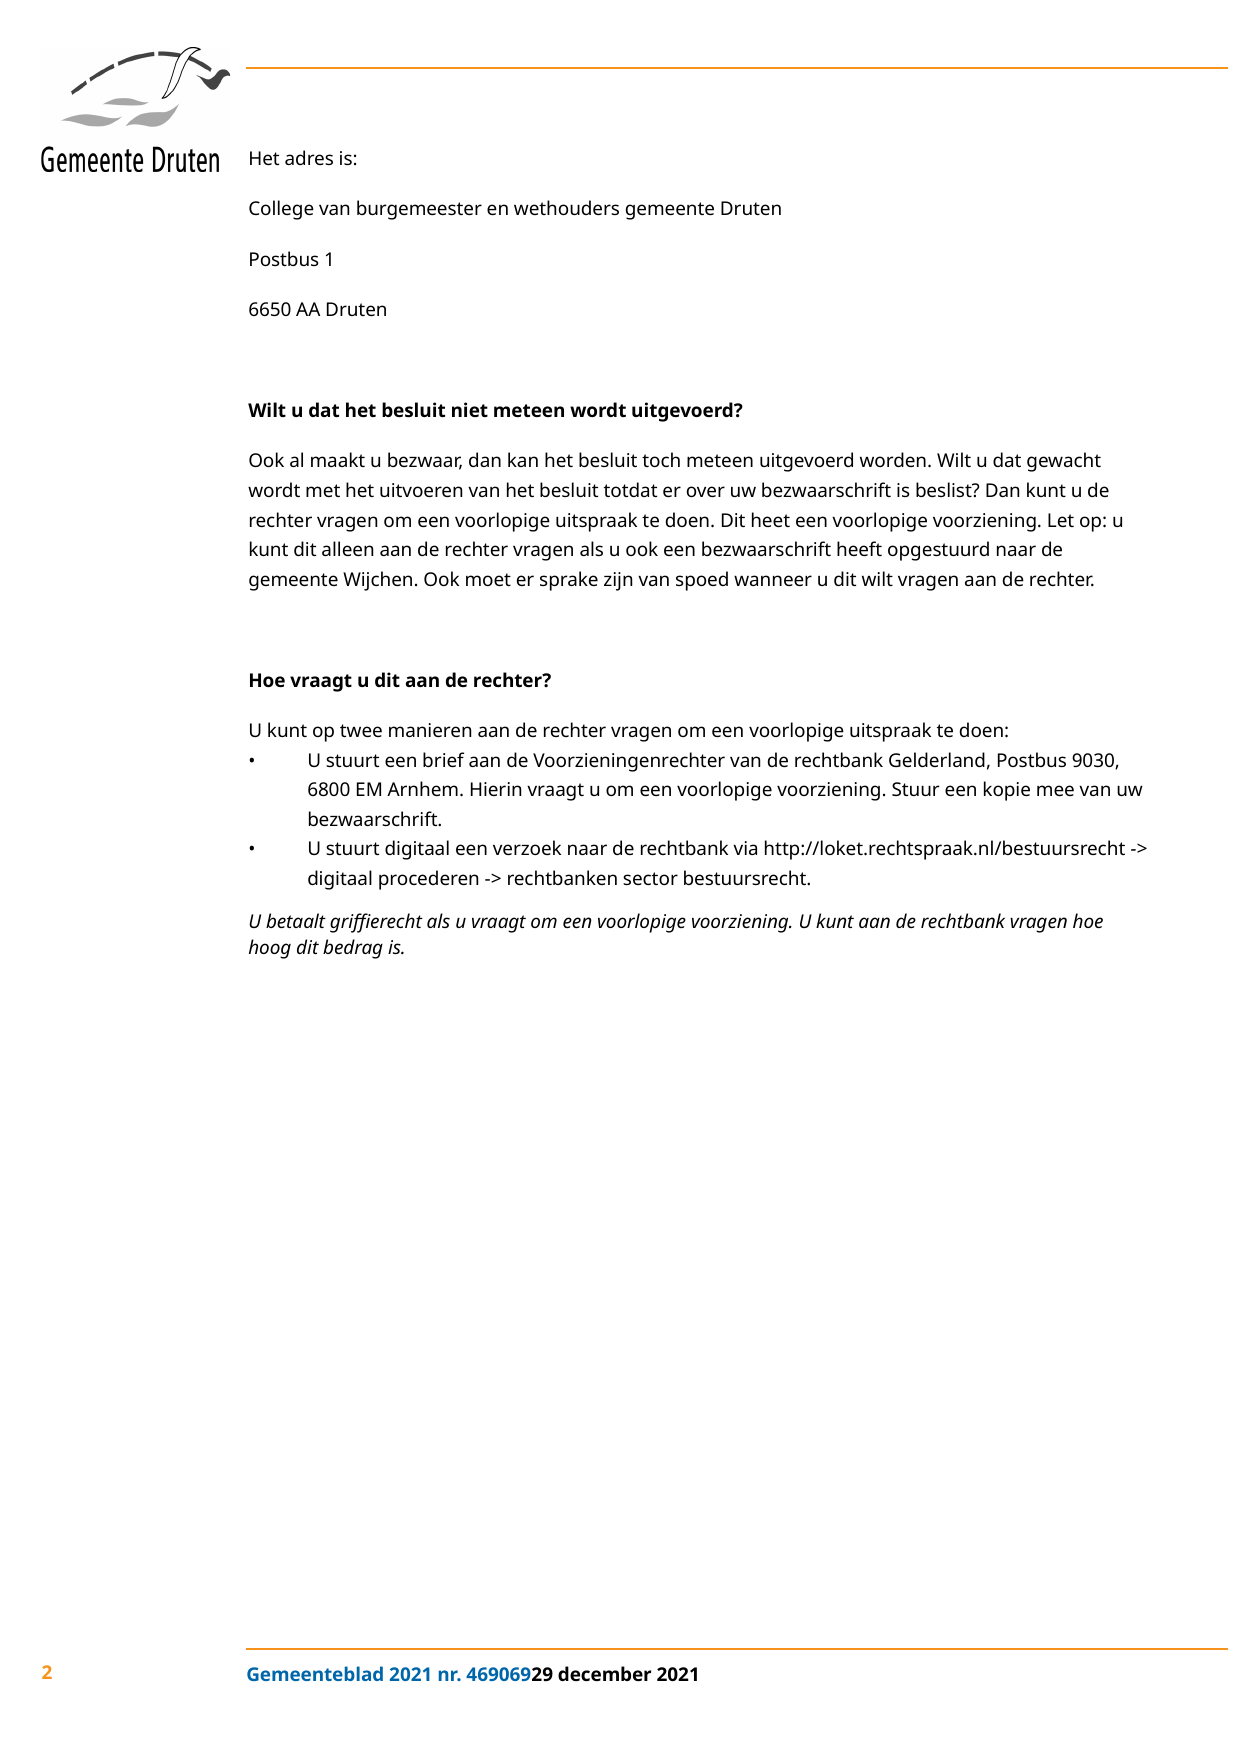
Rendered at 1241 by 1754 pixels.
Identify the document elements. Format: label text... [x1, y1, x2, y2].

text U betaalt griffierecht als u vraagt om een voorlopige voorziening. U kunt aan de rechtbank vragen hoe hoog dit bedrag is. [248, 908, 1152, 960]
text Wilt u dat het besluit niet meteen wordt uitgevoerd? [248, 397, 1152, 423]
list U stuurt digitaal een verzoek naar de rechtbank via http://loket.rechtspraak.nl/bestuursrecht -> digitaal procederen -> rechtbanken sector bestuursrecht. [248, 836, 1152, 891]
text Postbus 1 [248, 246, 1152, 272]
text 6650 AA Druten [248, 296, 1152, 322]
picture [41, 47, 231, 172]
text Hoe vraagt u dit aan de rechter? [248, 667, 1152, 693]
text College van burgemeester en wethouders gemeente Druten [248, 196, 1152, 221]
text Ook al maakt u bezwaar, dan kan het besluit toch meteen uitgevoerd worden. Wilt u dat gewacht wordt met het uitvoeren van het besluit totdat er over uw bezwaarschrift is beslist? Dan kunt u de rechter vragen om een voorlopige uitspraak te doen. Dit heet een voorlopige voorziening. Let op: u kunt dit alleen aan de rechter vragen als u ook een bezwaarschrift heeft opgestuurd naar de gemeente Wijchen. Ook moet er sprake zijn van spoed wanneer u dit wilt vragen aan de rechter. [248, 448, 1152, 592]
list U stuurt een brief aan de Voorzieningenrechter van de rechtbank Gelderland, Postbus 9030, 6800 EM Arnhem. Hierin vraagt u om een voorlopige voorziening. Stuur een kopie mee van uw bezwaarschrift. [248, 747, 1152, 832]
text Het adres is: [248, 145, 1152, 171]
text U kunt op twee manieren aan de rechter vragen om een voorlopige uitspraak te doen: [248, 717, 1152, 743]
